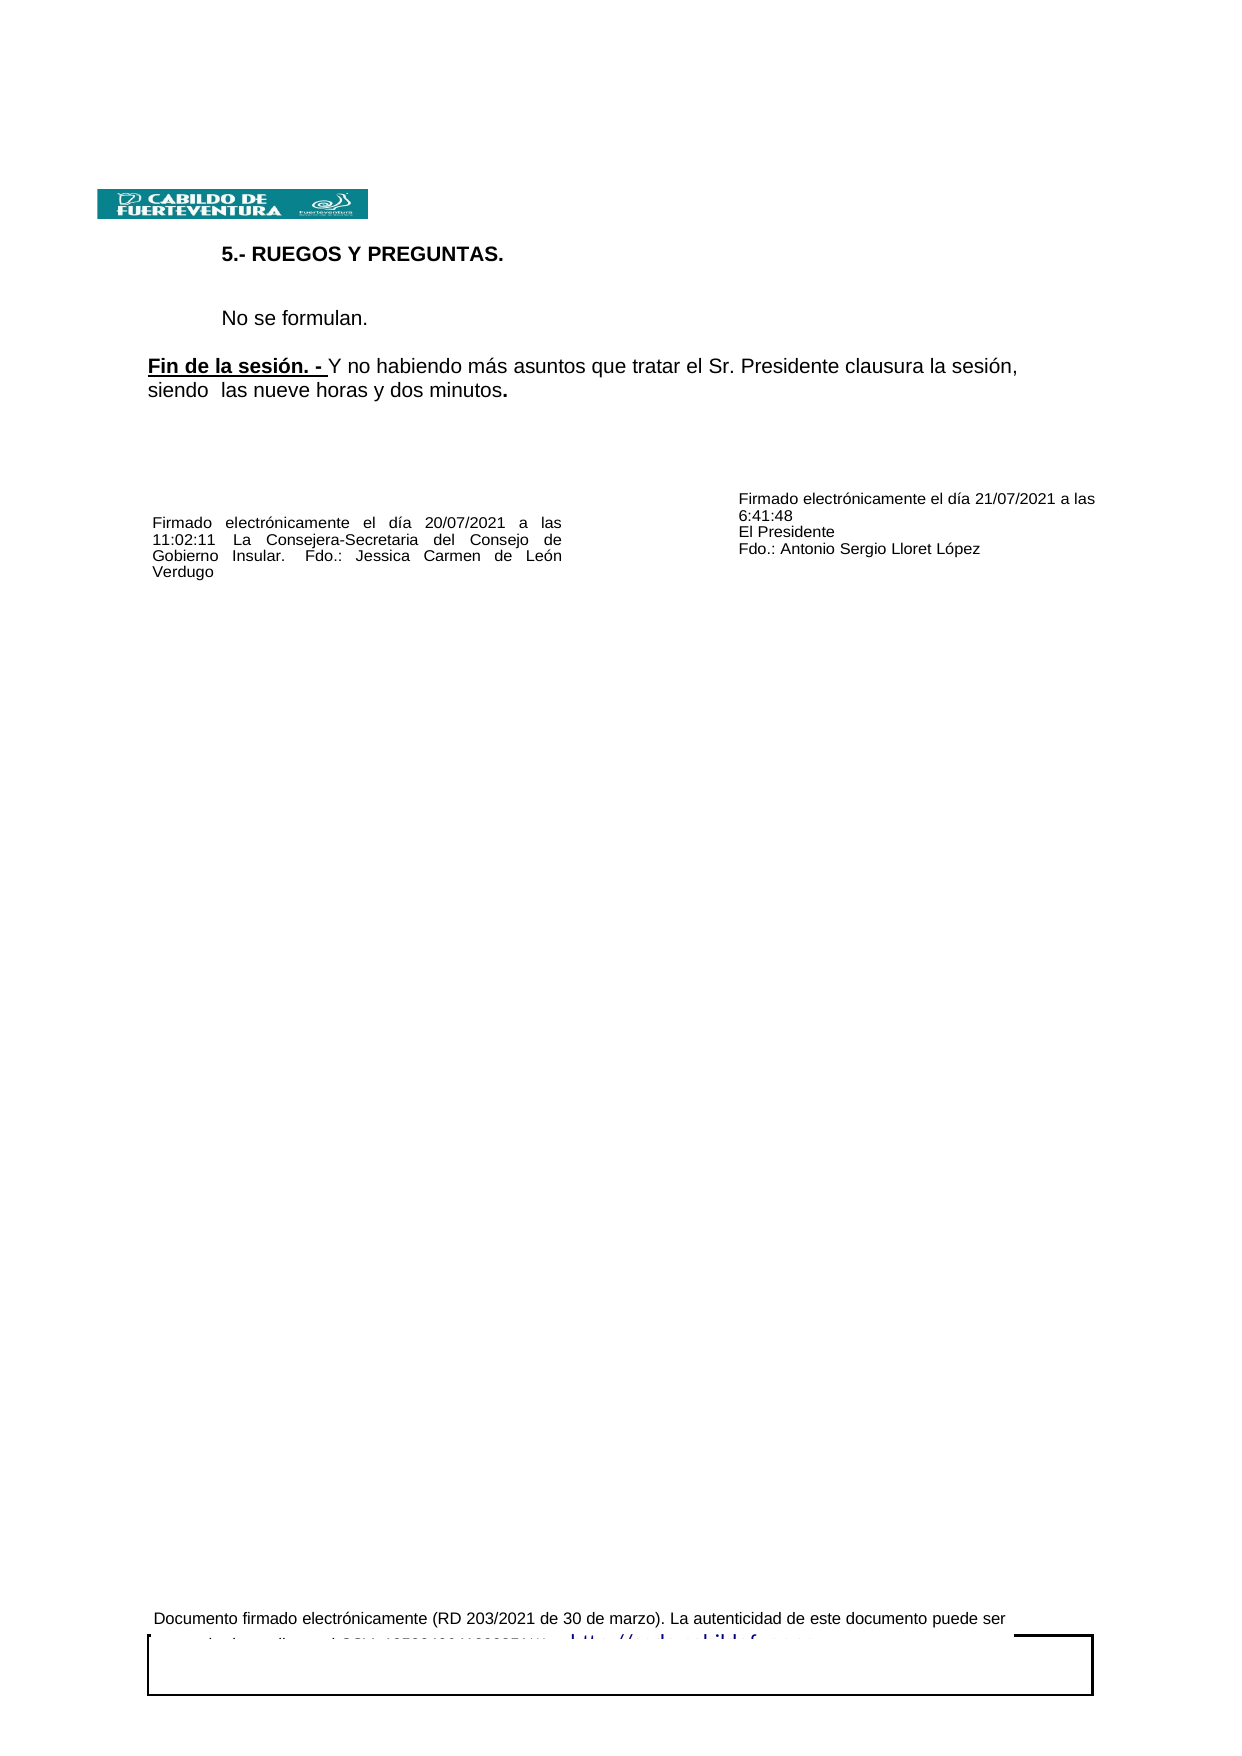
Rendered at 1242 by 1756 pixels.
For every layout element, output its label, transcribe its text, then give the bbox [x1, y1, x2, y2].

text Firmado electrónicamente el día 21/07/2021 a las 6:41:48 [738, 492, 1095, 524]
text Fin de la sesión. - Y no habiendo más asuntos que tratar el Sr. Presidente clausura la sesión, siendo las nueve horas y dos minutos. [148, 354, 1077, 402]
picture [97, 189, 368, 219]
text No se formulan. [221, 306, 1106, 330]
text Firmado electrónicamente el día 20/07/2021 a las 11:02:11 La Consejera-Secretaria del Consejo de Gobierno Insular. Fdo.: Jessica Carmen de León Verdugo [152, 516, 562, 580]
text El Presidente [738, 524, 1106, 540]
text 5.- RUEGOS Y PREGUNTAS. [221, 242, 1106, 266]
text Fdo.: Antonio Sergio Lloret López [738, 540, 1106, 558]
